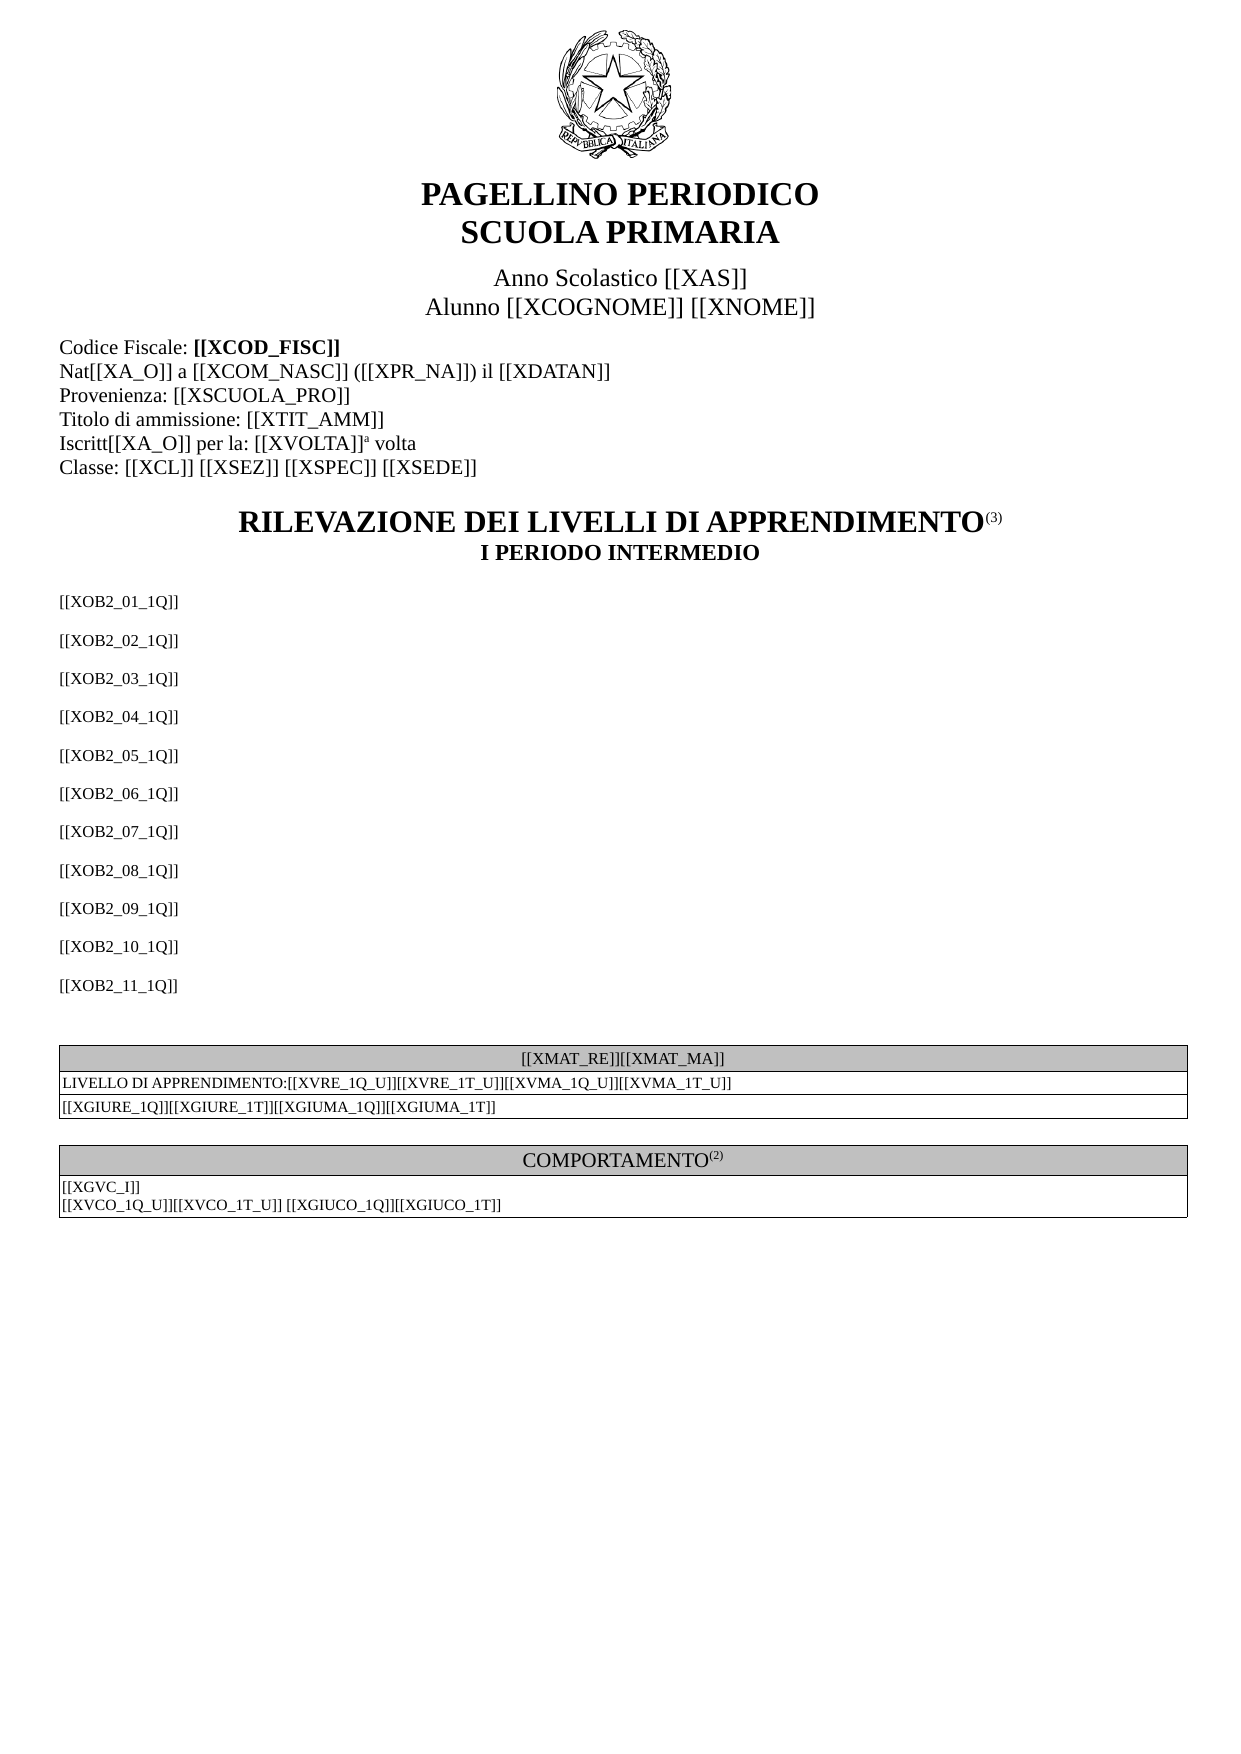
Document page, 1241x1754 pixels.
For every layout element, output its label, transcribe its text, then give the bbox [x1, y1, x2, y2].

text [[XOB2_02_1Q]] [59, 630, 1181, 649]
table_header COMPORTAMENTO(2) [60, 1146, 1187, 1175]
text [[XOB2_11_1Q]] [59, 975, 1181, 994]
text Provenienza: [[XSCUOLA_PRO]] [59, 383, 1181, 407]
text [[XOB2_09_1Q]] [59, 899, 1181, 918]
text I PERIODO INTERMEDIO [59, 539, 1181, 566]
table_header [[XMAT_RE]][[XMAT_MA]] [60, 1046, 1187, 1071]
text RILEVAZIONE DEI LIVELLI DI APPRENDIMENTO(3) [59, 503, 1181, 539]
text SCUOLA PRIMARIA [59, 213, 1181, 251]
text [[XOB2_05_1Q]] [59, 745, 1181, 764]
table_cell LIVELLO DI APPRENDIMENTO:[[XVRE_1Q_U]][[XVRE_1T_U]][[XVMA_1Q_U]][[XVMA_1T_U]] [60, 1072, 1187, 1094]
table_cell [[XGIURE_1Q]][[XGIURE_1T]][[XGIUMA_1Q]][[XGIUMA_1T]] [60, 1095, 1187, 1118]
text Codice Fiscale: [[XCOD_FISC]] [59, 335, 1181, 359]
text PAGELLINO PERIODICO [59, 174, 1181, 213]
text Titolo di ammissione: [[XTIT_AMM]] [59, 407, 1181, 431]
table_cell [[XGVC_I]] [[XVCO_1Q_U]][[XVCO_1T_U]] [[XGIUCO_1Q]][[XGIUCO_1T]] [60, 1176, 1187, 1217]
text [[XOB2_07_1Q]] [59, 822, 1181, 841]
text [[XOB2_08_1Q]] [59, 860, 1181, 879]
text Alunno [[XCOGNOME]] [[XNOME]] [59, 292, 1181, 321]
text Iscritt[[XA_O]] per la: [[XVOLTA]]a volta [59, 431, 1181, 455]
text [[XOB2_03_1Q]] [59, 669, 1181, 688]
text [[XOB2_06_1Q]] [59, 784, 1181, 803]
text Anno Scolastico [[XAS]] [59, 263, 1181, 292]
text [[XOB2_04_1Q]] [59, 707, 1181, 726]
text Nat[[XA_O]] a [[XCOM_NASC]] ([[XPR_NA]]) il [[XDATAN]] [59, 359, 1181, 383]
text Classe: [[XCL]] [[XSEZ]] [[XSPEC]] [[XSEDE]] [59, 455, 1181, 479]
picture [557, 30, 672, 159]
text [[XOB2_10_1Q]] [59, 937, 1181, 956]
text [[XOB2_01_1Q]] [59, 592, 1181, 611]
